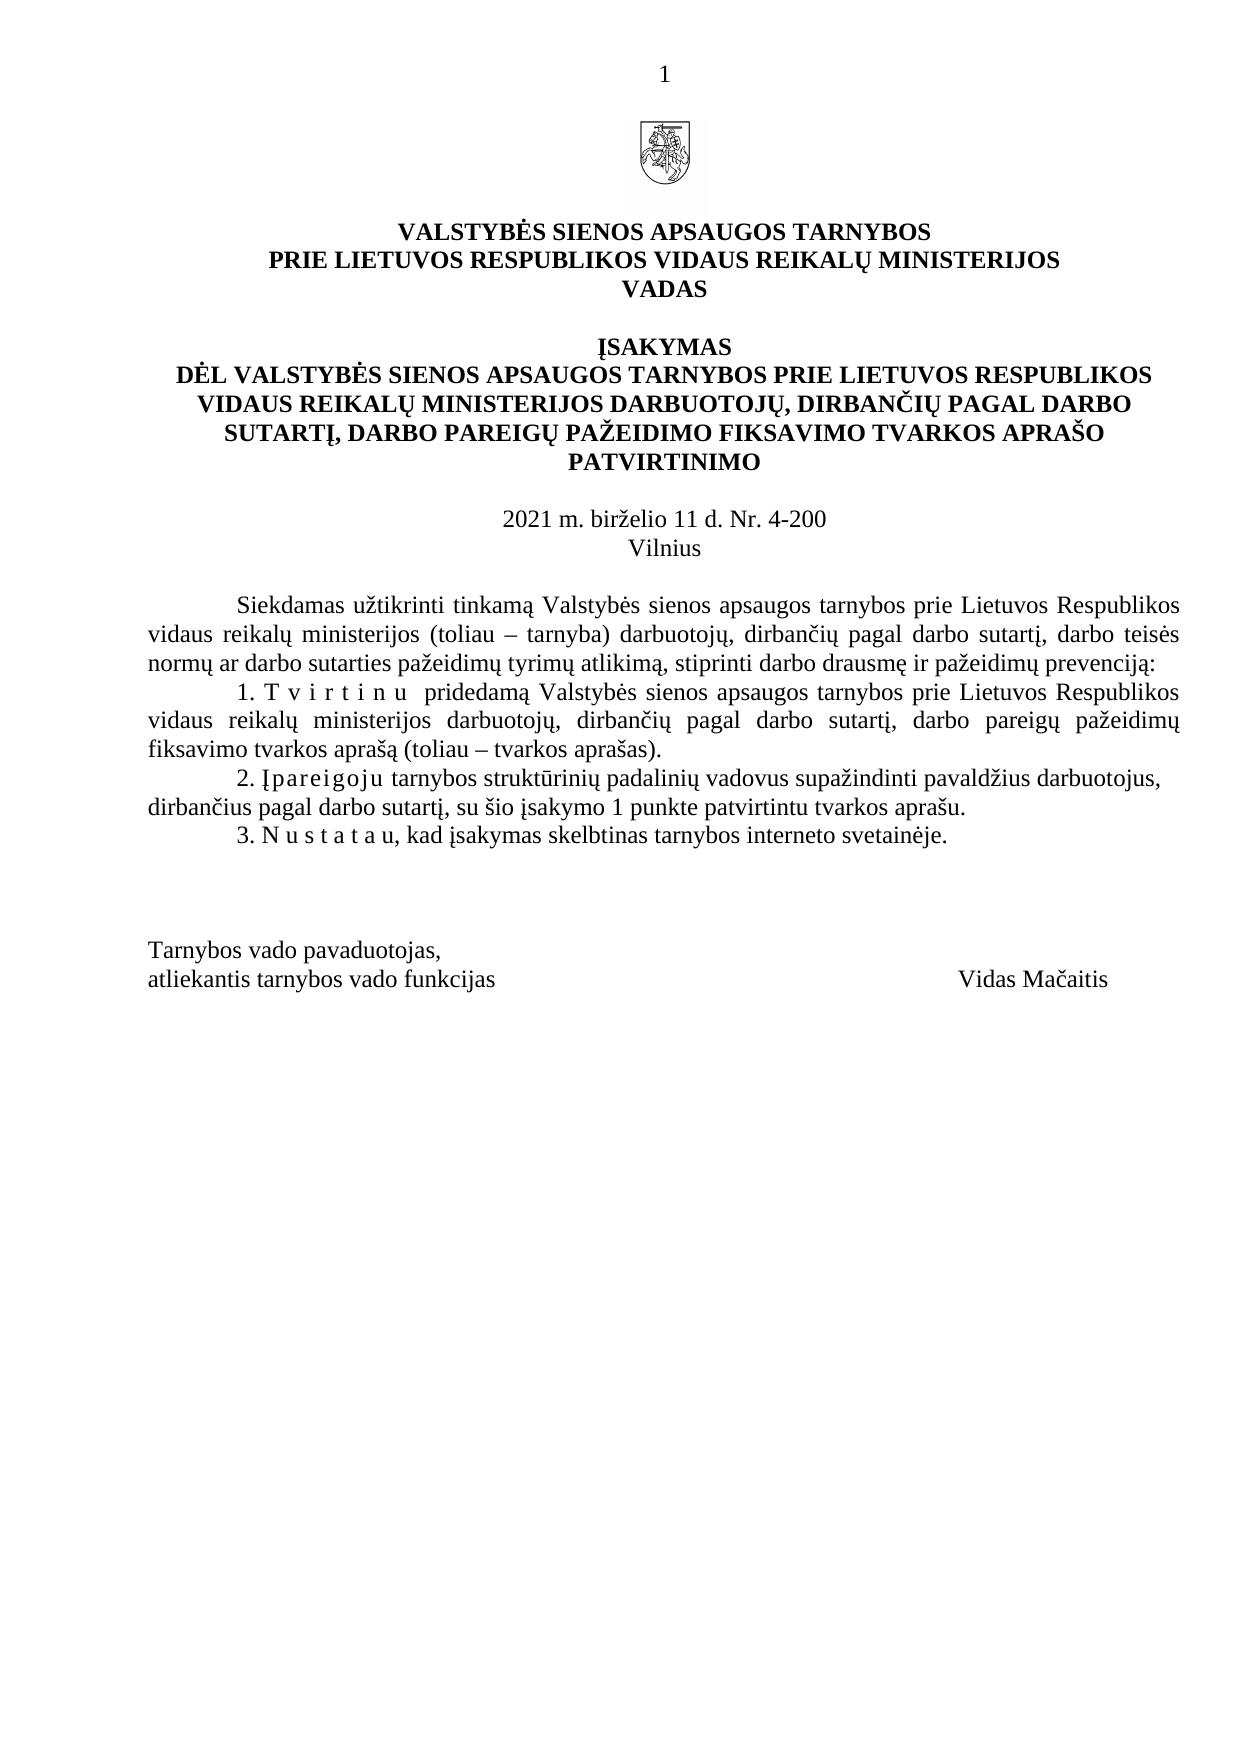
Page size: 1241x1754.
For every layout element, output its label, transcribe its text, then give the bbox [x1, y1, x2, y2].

text prie Lietuvos Respublikos Vidaus reikalų ministerijos [148, 245, 1181, 274]
text 2. Įpareigoju tarnybos struktūrinių padalinių vadovus supažindinti pavaldžius darbuotojus, dirbančius pagal darbo sutartį, su šio įsakymo 1 punkte patvirtintu tvarkos aprašu. [148, 763, 1181, 820]
text atliekantis tarnybos vado funkcijas Vidas Mačaitis [148, 964, 1181, 993]
text DĖL VALSTYBĖS SIENOS APSAUGOS TARNYBOS PRIE LIETUVOS RESPUBLIKOS VIDAUS REIKALŲ MINISTERIJOS DARBUOTOJŲ, DIRBANČIŲ PAGAL DARBO SUTARTĮ, DARBO PAREIGŲ PAŽEIDIMO FIKSAVIMO TVARKOS APRAŠO PATVIRTINIMO [148, 360, 1181, 475]
text 1. T v i r t i n u pridedamą Valstybės sienos apsaugos tarnybos prie Lietuvos Respublikos vidaus reikalų ministerijos darbuotojų, dirbančių pagal darbo sutartį, darbo pareigų pažeidimų fiksavimo tvarkos aprašą (toliau – tvarkos aprašas). [148, 677, 1181, 763]
text ĮSAKYMAS [148, 332, 1181, 360]
text 2021 m. birželio 11 d. Nr. 4-200 [148, 504, 1181, 533]
subtitle VadAS [148, 274, 1181, 303]
text Siekdamas užtikrinti tinkamą Valstybės sienos apsaugos tarnybos prie Lietuvos Respublikos vidaus reikalų ministerijos (toliau – tarnyba) darbuotojų, dirbančių pagal darbo sutartį, darbo teisės normų ar darbo sutarties pažeidimų tyrimų atlikimą, stiprinti darbo drausmę ir pažeidimų prevenciją: [148, 590, 1181, 677]
text Vilnius [148, 533, 1181, 562]
text 3. N u s t a t a u, kad įsakymas skelbtinas tarnybos interneto svetainėje. [148, 820, 1181, 849]
text Valstybės sienos apsaugos tarnybos [148, 217, 1181, 245]
text Tarnybos vado pavaduotojas, [148, 935, 1181, 964]
